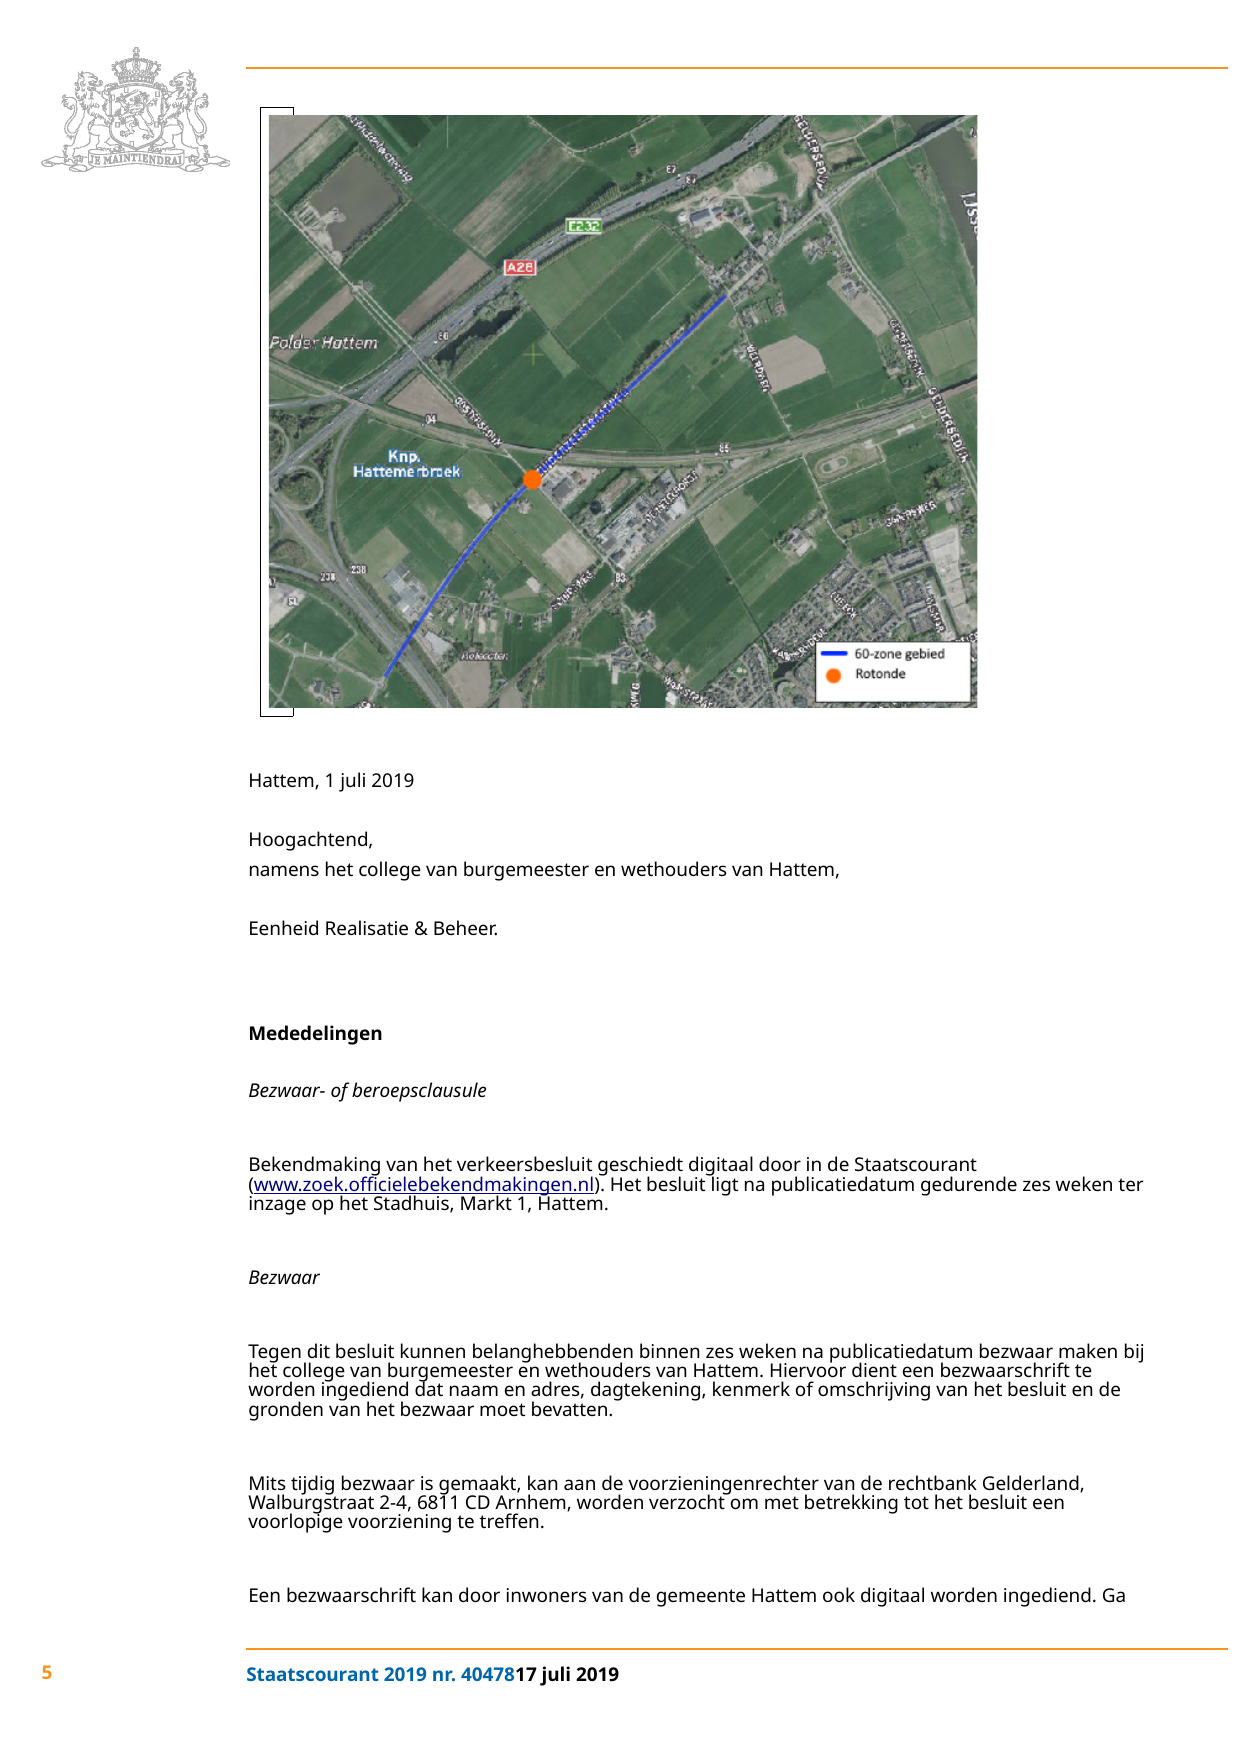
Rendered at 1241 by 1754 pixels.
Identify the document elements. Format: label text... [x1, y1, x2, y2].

text Tegen dit besluit kunnen belanghebbenden binnen zes weken na publicatiedatum bezwaar maken bij het college van burgemeester en wethouders van Hattem. Hiervoor dient een bezwaarschrift te worden ingediend dat naam en adres, dagtekening, kenmerk of omschrijving van het besluit en de gronden van het bezwaar moet bevatten. [248, 1343, 1152, 1420]
text namens het college van burgemeester en wethouders van Hattem, [248, 856, 1152, 882]
text Hattem, 1 juli 2019 [248, 767, 1152, 793]
text Een bezwaarschrift kan door inwoners van de gemeente Hattem ook digitaal worden ingediend. Ga [248, 1587, 1152, 1606]
text Bezwaar [248, 1269, 1152, 1288]
text Bezwaar- of beroepsclausule [248, 1082, 1152, 1102]
text Mits tijdig bezwaar is gemaakt, kan aan de voorzieningenrechter van de rechtbank Gelderland, Walburgstraat 2-4, 6811 CD Arnhem, worden verzocht om met betrekking tot het besluit een voorlopige voorziening te treffen. [248, 1475, 1152, 1532]
picture [268, 115, 978, 708]
text Bekendmaking van het verkeersbesluit geschiedt digitaal door in de Staatscourant (www.zoek.officielebekendmakingen.nl). Het besluit ligt na publicatiedatum gedurende zes weken ter inzage op het Stadhuis, Markt 1, Hattem. [248, 1156, 1152, 1214]
text Mededelingen [248, 1020, 1152, 1046]
text Eenheid Realisatie & Beheer. [248, 915, 1152, 941]
picture [41, 47, 231, 172]
text Hoogachtend, [248, 826, 1152, 852]
